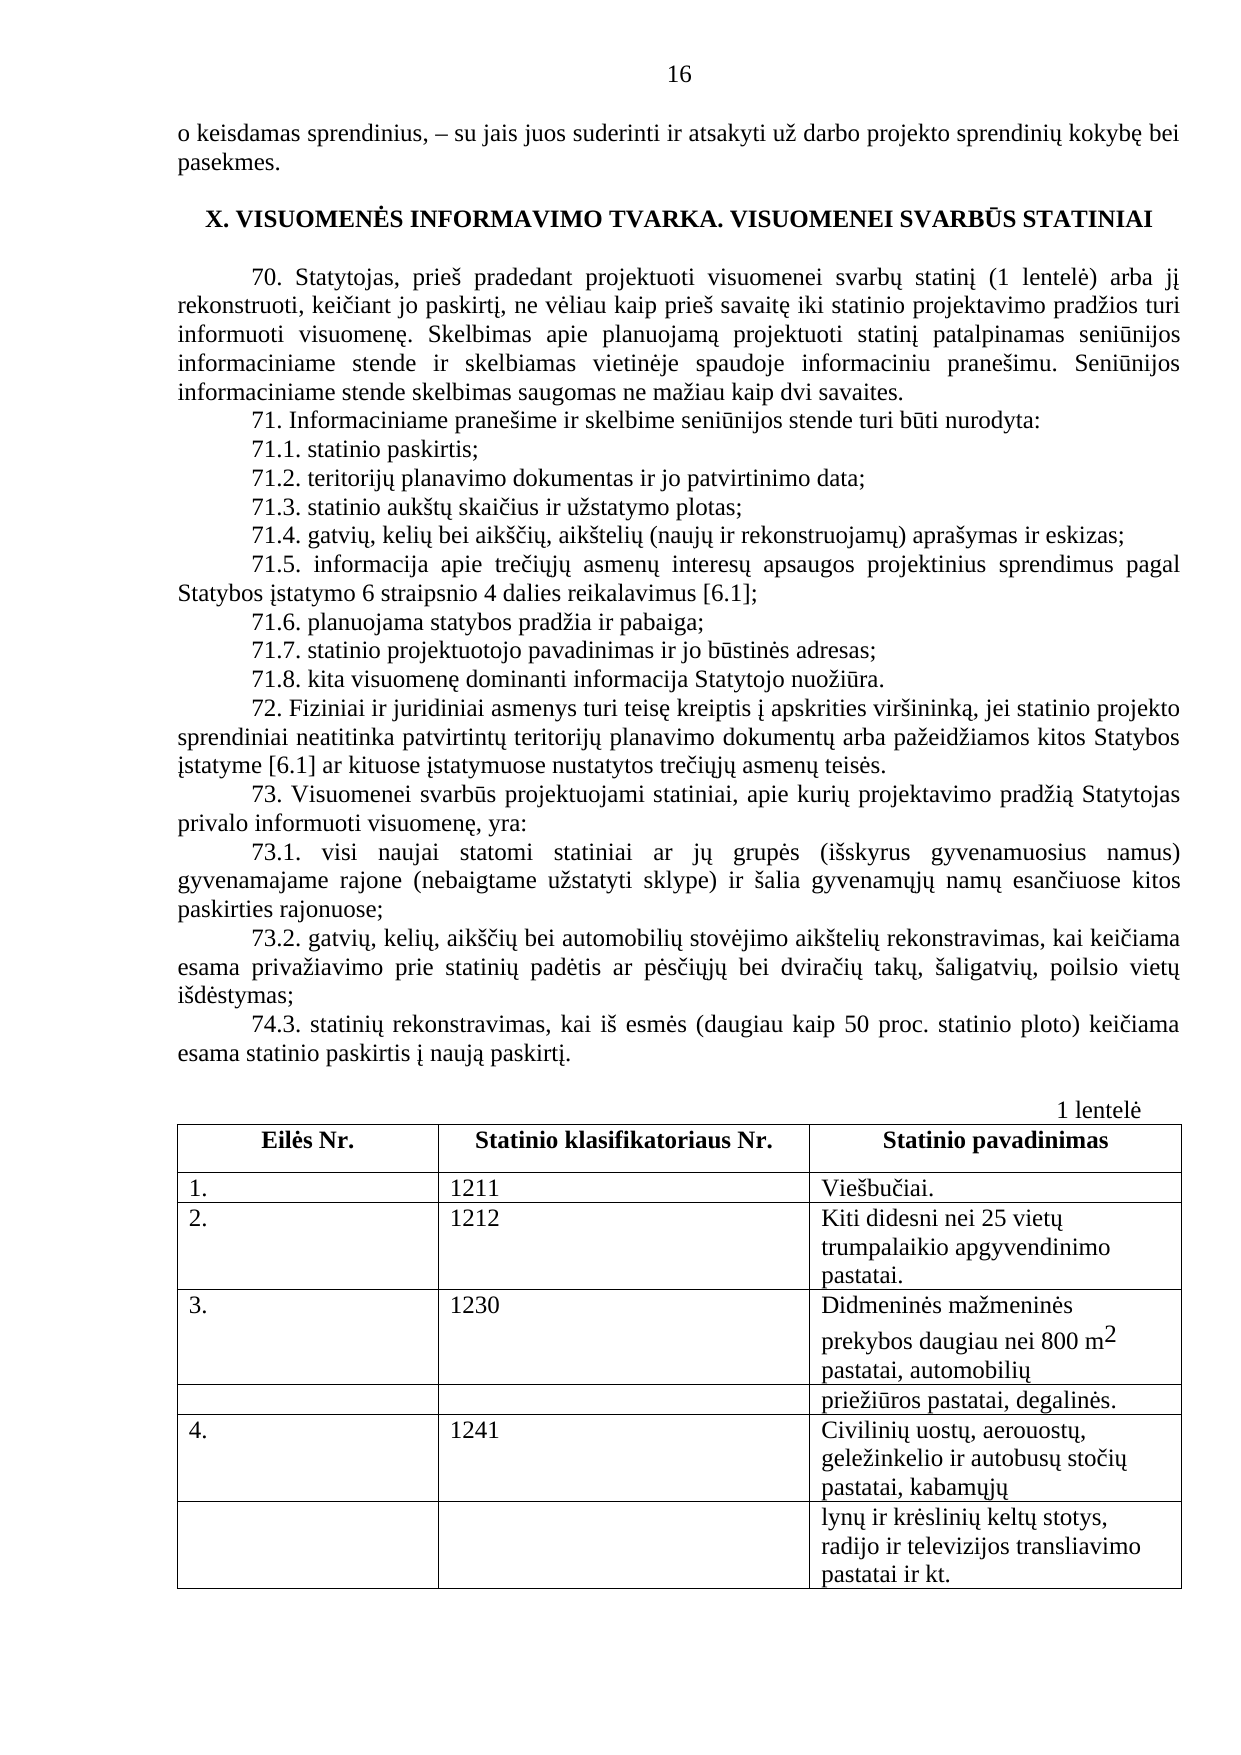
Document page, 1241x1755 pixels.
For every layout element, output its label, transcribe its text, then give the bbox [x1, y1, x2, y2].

text 71.5. informacija apie trečiųjų asmenų interesų apsaugos projektinius sprendimus pagal Statybos įstatymo 6 straipsnio 4 dalies reikalavimus [6.1]; [177, 549, 1181, 607]
text X. VISUOMENĖS INFORMAVIMO TVARKA. VISUOMENEI SVARBŪS STATINIAI [177, 204, 1181, 233]
text o keisdamas sprendinius, – su jais juos suderinti ir atsakyti už darbo projekto sprendinių kokybę bei pasekmes. [177, 118, 1181, 176]
table_cell [439, 1502, 809, 1588]
table_cell Kiti didesni nei 25 vietų trumpalaikio apgyvendinimo pastatai. [810, 1203, 1181, 1289]
table_cell [439, 1385, 809, 1414]
text 70. Statytojas, prieš pradedant projektuoti visuomenei svarbų statinį (1 lentelė) arba jį rekonstruoti, keičiant jo paskirtį, ne vėliau kaip prieš savaitę iki statinio projektavimo pradžios turi informuoti visuomenę. Skelbimas apie planuojamą projektuoti statinį patalpinamas seniūnijos informaciniame stende ir skelbiamas vietinėje spaudoje informaciniu pranešimu. Seniūnijos informaciniame stende skelbimas saugomas ne mažiau kaip dvi savaites. [177, 262, 1181, 406]
table_cell Didmeninės mažmeninės prekybos daugiau nei 800 m2 pastatai, automobilių [810, 1290, 1181, 1384]
text 74.3. statinių rekonstravimas, kai iš esmės (daugiau kaip 50 proc. statinio ploto) keičiama esama statinio paskirtis į naują paskirtį. [177, 1009, 1181, 1067]
text 73.2. gatvių, kelių, aikščių bei automobilių stovėjimo aikštelių rekonstravimas, kai keičiama esama privažiavimo prie statinių padėtis ar pėsčiųjų bei dviračių takų, šaligatvių, poilsio vietų išdėstymas; [177, 923, 1181, 1009]
table_cell 2. [178, 1203, 438, 1289]
table_header Eilės Nr. [178, 1125, 438, 1172]
text 1 lentelė [177, 1096, 1181, 1124]
table_cell lynų ir krėslinių keltų stotys, radijo ir televizijos transliavimo pastatai ir kt. [810, 1502, 1181, 1588]
table_cell priežiūros pastatai, degalinės. [810, 1385, 1181, 1414]
text 71.3. statinio aukštų skaičius ir užstatymo plotas; [177, 492, 1181, 521]
table_header Statinio klasifikatoriaus Nr. [439, 1125, 809, 1172]
table_cell 1. [178, 1173, 438, 1202]
text 73.1. visi naujai statomi statiniai ar jų grupės (išskyrus gyvenamuosius namus) gyvenamajame rajone (nebaigtame užstatyti sklype) ir šalia gyvenamųjų namų esančiuose kitos paskirties rajonuose; [177, 837, 1181, 923]
table_cell 1230 [439, 1290, 809, 1384]
table_cell Viešbučiai. [810, 1173, 1181, 1202]
text 73. Visuomenei svarbūs projektuojami statiniai, apie kurių projektavimo pradžią Statytojas privalo informuoti visuomenę, yra: [177, 779, 1181, 837]
table_cell [178, 1385, 438, 1414]
text 71.1. statinio paskirtis; [177, 434, 1181, 463]
text 71.6. planuojama statybos pradžia ir pabaiga; [177, 607, 1181, 636]
text 71. Informaciniame pranešime ir skelbime seniūnijos stende turi būti nurodyta: [177, 406, 1181, 434]
table_cell [178, 1502, 438, 1588]
table_cell 3. [178, 1290, 438, 1384]
table_cell 1212 [439, 1203, 809, 1289]
table_header Statinio pavadinimas [810, 1125, 1181, 1172]
text 71.7. statinio projektuotojo pavadinimas ir jo būstinės adresas; [177, 636, 1181, 664]
table_cell 1211 [439, 1173, 809, 1202]
table_cell 4. [178, 1415, 438, 1501]
table_cell Civilinių uostų, aerouostų, geležinkelio ir autobusų stočių pastatai, kabamųjų [810, 1415, 1181, 1501]
text 71.4. gatvių, kelių bei aikščių, aikštelių (naujų ir rekonstruojamų) aprašymas ir eskizas; [177, 521, 1181, 549]
text 71.2. teritorijų planavimo dokumentas ir jo patvirtinimo data; [177, 463, 1181, 492]
text 71.8. kita visuomenę dominanti informacija Statytojo nuožiūra. [177, 664, 1181, 693]
table_cell 1241 [439, 1415, 809, 1501]
text 72. Fiziniai ir juridiniai asmenys turi teisę kreiptis į apskrities viršininką, jei statinio projekto sprendiniai neatitinka patvirtintų teritorijų planavimo dokumentų arba pažeidžiamos kitos Statybos įstatyme [6.1] ar kituose įstatymuose nustatytos trečiųjų asmenų teisės. [177, 693, 1181, 779]
